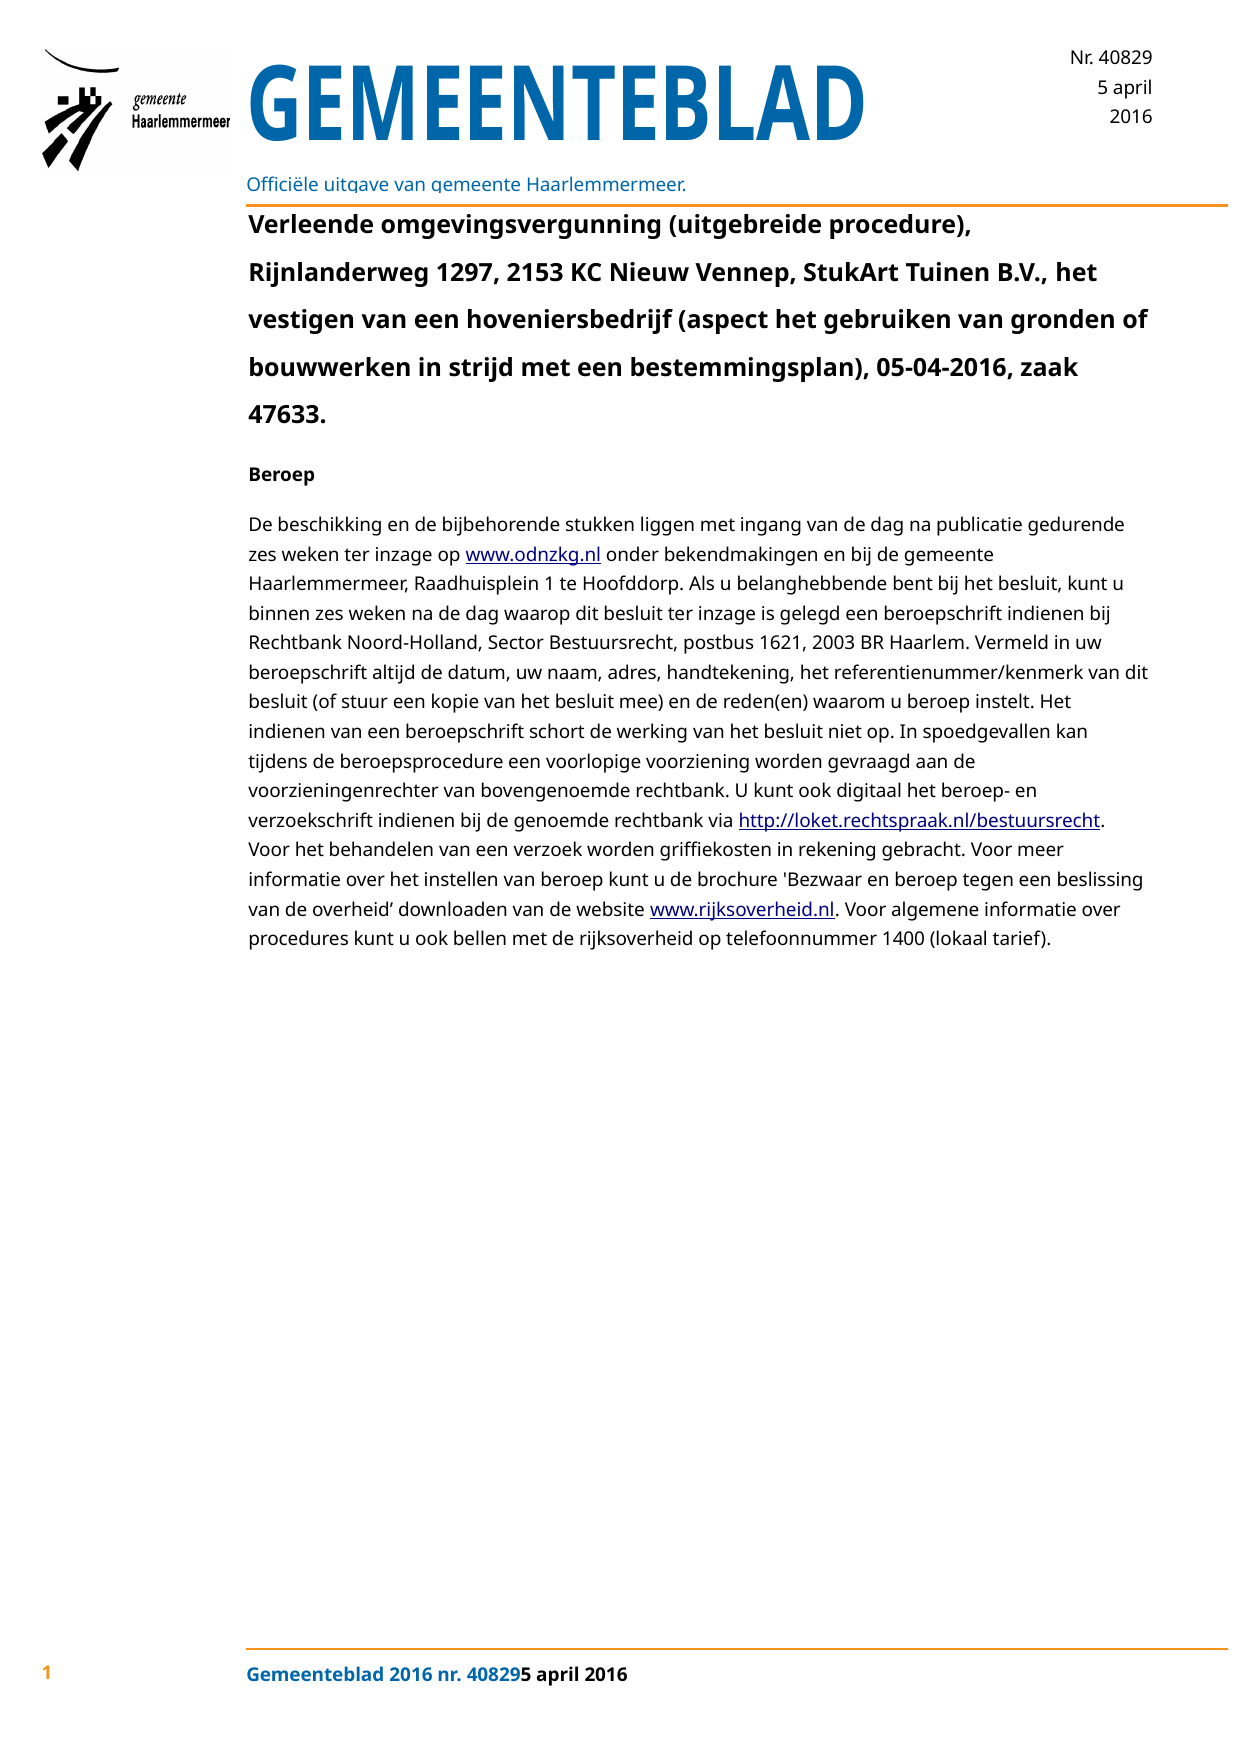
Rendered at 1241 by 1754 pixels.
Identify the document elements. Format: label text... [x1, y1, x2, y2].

text De beschikking en de bijbehorende stukken liggen met ingang van de dag na publicatie gedurende zes weken ter inzage op www.odnzkg.nl onder bekendmakingen en bij de gemeente Haarlemmermeer, Raadhuisplein 1 te Hoofddorp. Als u belanghebbende bent bij het besluit, kunt u binnen zes weken na de dag waarop dit besluit ter inzage is gelegd een beroepschrift indienen bij Rechtbank Noord-Holland, Sector Bestuursrecht, postbus 1621, 2003 BR Haarlem. Vermeld in uw beroepschrift altijd de datum, uw naam, adres, handtekening, het referentienummer/kenmerk van dit besluit (of stuur een kopie van het besluit mee) en de reden(en) waarom u beroep instelt. Het indienen van een beroepschrift schort de werking van het besluit niet op. In spoedgevallen kan tijdens de beroepsprocedure een voorlopige voorziening worden gevraagd aan de voorzieningenrechter van bovengenoemde rechtbank. U kunt ook digitaal het beroep- en verzoekschrift indienen bij de genoemde rechtbank via http://loket.rechtspraak.nl/bestuursrecht. Voor het behandelen van een verzoek worden griffiekosten in rekening gebracht. Voor meer informatie over het instellen van beroep kunt u de brochure 'Bezwaar en beroep tegen een beslissing van de overheid’ downloaden van de website www.rijksoverheid.nl. Voor algemene informatie over procedures kunt u ook bellen met de rijksoverheid op telefoonnummer 1400 (lokaal tarief). [248, 511, 1152, 951]
text Verleende omgevingsvergunning (uitgebreide procedure), Rijnlanderweg 1297, 2153 KC Nieuw Vennep, StukArt Tuinen B.V., het vestigen van een hoveniersbedrijf (aspect het gebruiken van gronden of bouwwerken in strijd met een bestemmingsplan), 05-04-2016, zaak 47633. [248, 207, 1152, 431]
picture [41, 47, 231, 172]
text Beroep [248, 461, 1152, 486]
